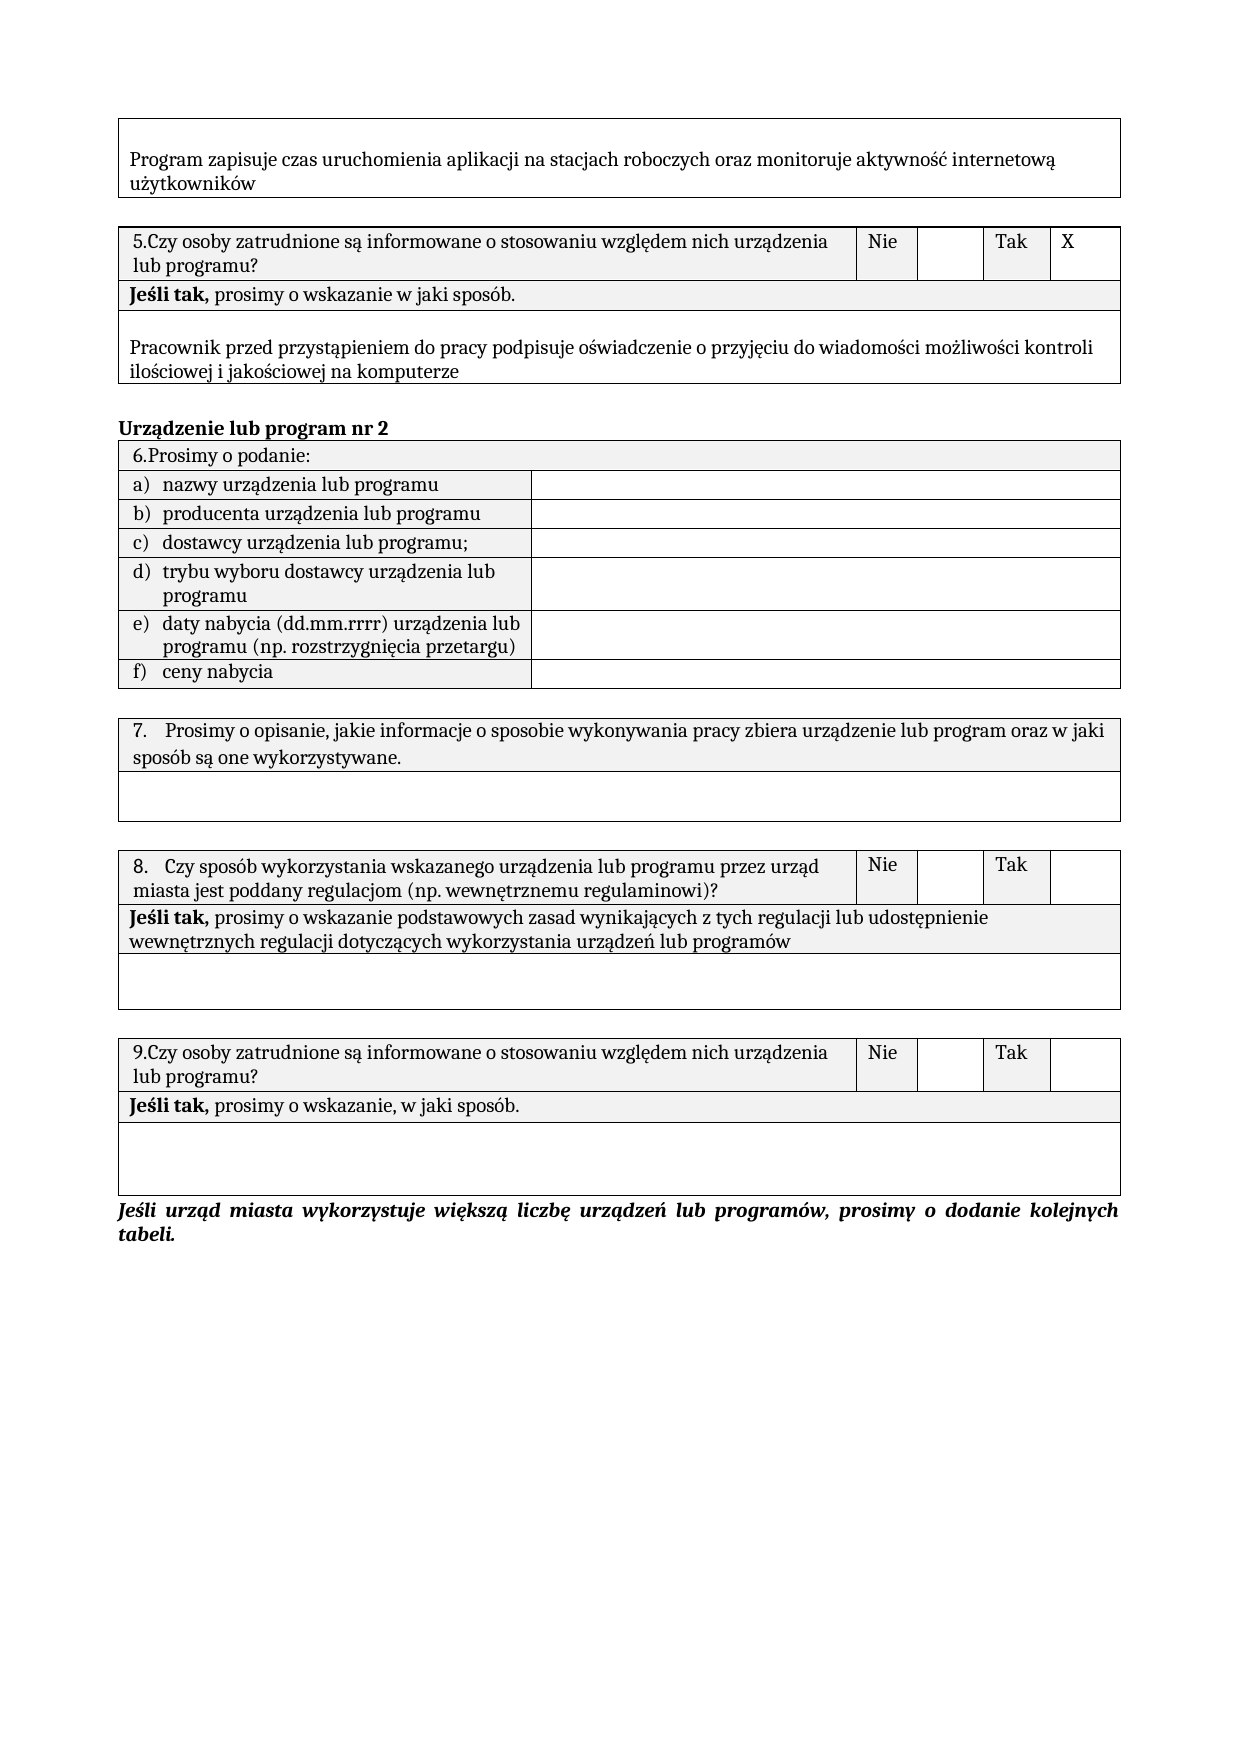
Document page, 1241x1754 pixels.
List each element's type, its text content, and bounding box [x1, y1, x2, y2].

table_cell [532, 611, 1120, 659]
table_cell Nie [857, 228, 917, 279]
table_cell [918, 851, 983, 904]
table_cell Jeśli tak, prosimy o wskazanie w jaki sposób. [119, 281, 1120, 310]
table_cell [1051, 851, 1120, 904]
table_cell [532, 471, 1120, 499]
table_cell Tak [984, 228, 1050, 279]
text Urządzenie lub program nr 2 [118, 416, 1122, 440]
table_cell [1051, 1039, 1120, 1091]
table_cell producenta urządzenia lub programu [119, 500, 531, 528]
text Jeśli urząd miasta wykorzystuje większą liczbę urządzeń lub programów, prosimy o dodanie kolejnych tabeli. [118, 1198, 1122, 1246]
table_cell Czy sposób wykorzystania wskazanego urządzenia lub programu przez urząd miasta jest poddany regulacjom (np. wewnętrznemu regulaminowi)? [119, 851, 856, 904]
table_cell Jeśli tak, prosimy o wskazanie, w jaki sposób. [119, 1092, 1120, 1122]
table_cell [119, 1123, 1120, 1195]
table_cell [118, 1010, 1120, 1038]
table_cell daty nabycia (dd.mm.rrrr) urządzenia lub programu (np. rozstrzygnięcia przetargu) [119, 611, 531, 659]
table_cell ceny nabycia [119, 660, 531, 688]
table_cell [118, 689, 1120, 717]
table_cell trybu wyboru dostawcy urządzenia lub programu [119, 558, 531, 610]
table_header Prosimy o podanie: [119, 441, 1120, 469]
table_cell [532, 500, 1120, 528]
table_cell [532, 558, 1120, 610]
table_cell [918, 228, 983, 279]
table_cell Czy osoby zatrudnione są informowane o stosowaniu względem nich urządzenia lub programu? [119, 228, 856, 279]
table_cell [118, 198, 1120, 226]
table_cell [119, 954, 1120, 1008]
table_cell Nie [857, 851, 917, 904]
table_cell [118, 822, 1120, 850]
table_cell [532, 660, 1120, 688]
table_cell nazwy urządzenia lub programu [119, 471, 531, 499]
table_cell dostawcy urządzenia lub programu; [119, 529, 531, 557]
table_cell [119, 772, 1120, 821]
table_cell Czy osoby zatrudnione są informowane o stosowaniu względem nich urządzenia lub programu? [119, 1039, 856, 1091]
table_cell Prosimy o opisanie, jakie informacje o sposobie wykonywania pracy zbiera urządzenie lub program oraz w jaki sposób są one wykorzystywane. [119, 719, 1120, 771]
table_cell Program zapisuje czas uruchomienia aplikacji na stacjach roboczych oraz monitoruje aktywność internetową użytkowników [119, 119, 1120, 197]
table_cell [918, 1039, 983, 1091]
table_cell Pracownik przed przystąpieniem do pracy podpisuje oświadczenie o przyjęciu do wiadomości możliwości kontroli ilościowej i jakościowej na komputerze [119, 311, 1120, 383]
table_cell X [1051, 228, 1120, 279]
table_cell Tak [984, 851, 1050, 904]
table_cell Jeśli tak, prosimy o wskazanie podstawowych zasad wynikających z tych regulacji lub udostępnienie wewnętrznych regulacji dotyczących wykorzystania urządzeń lub programów [119, 905, 1120, 953]
table_cell Nie [857, 1039, 917, 1091]
table_cell Tak [984, 1039, 1050, 1091]
table_cell [532, 529, 1120, 557]
